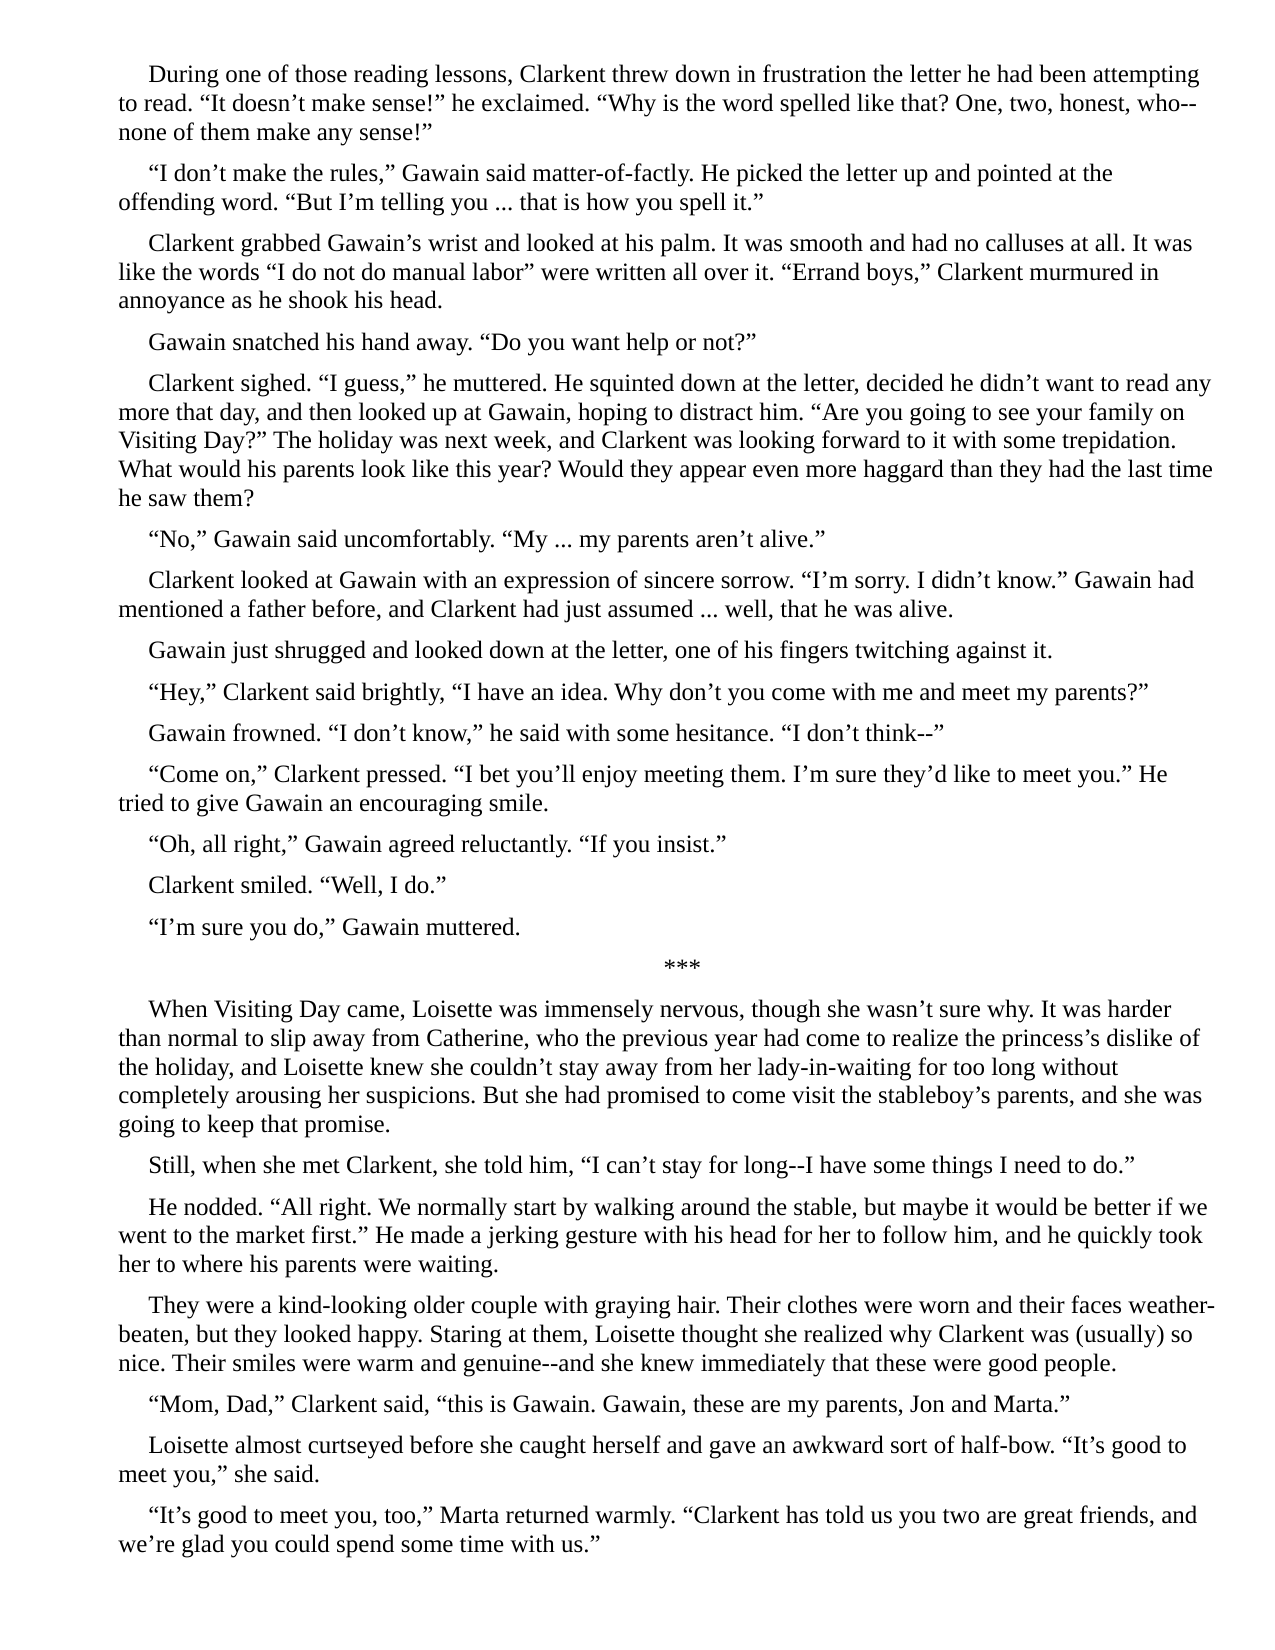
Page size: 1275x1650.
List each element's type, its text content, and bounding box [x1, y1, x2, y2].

text “Come on,” Clarkent pressed. “I bet you’ll enjoy meeting them. I’m sure they’d like to meet you.” He tried to give Gawain an encouraging smile. [118, 759, 1216, 817]
text “No,” Gawain said uncomfortably. “My ... my parents aren’t alive.” [118, 524, 1216, 553]
text Clarkent smiled. “Well, I do.” [118, 870, 1216, 899]
text Gawain just shrugged and looked down at the letter, one of his fingers twitching against it. [118, 635, 1216, 664]
text Clarkent sighed. “I guess,” he muttered. He squinted down at the letter, decided he didn’t want to read any more that day, and then looked up at Gawain, hoping to distract him. “Are you going to see your family on Visiting Day?” The holiday was next week, and Clarkent was looking forward to it with some trepidation. What would his parents look like this year? Would they appear even more haggard than they had the last time he saw them? [118, 368, 1216, 512]
text Gawain snatched his hand away. “Do you want help or not?” [118, 327, 1216, 355]
text “I don’t make the rules,” Gawain said matter-of-factly. He picked the letter up and pointed at the offending word. “But I’m telling you ... that is how you spell it.” [118, 158, 1216, 215]
text They were a kind-looking older couple with graying hair. Their clothes were worn and their faces weather-beaten, but they looked happy. Staring at them, Loisette thought she realized why Clarkent was (usually) so nice. Their smiles were warm and genuine--and she knew immediately that these were good people. [118, 1290, 1216, 1377]
text *** [118, 953, 1216, 982]
text Still, when she met Clarkent, she told him, “I can’t stay for long--I have some things I need to do.” [118, 1150, 1216, 1179]
text Gawain frowned. “I don’t know,” he said with some hesitance. “I don’t think--” [118, 718, 1216, 747]
text “Hey,” Clarkent said brightly, “I have an idea. Why don’t you come with me and meet my parents?” [118, 677, 1216, 705]
text “It’s good to meet you, too,” Marta returned warmly. “Clarkent has told us you two are great friends, and we’re glad you could spend some time with us.” [118, 1500, 1216, 1558]
text When Visiting Day came, Loisette was immensely nervous, though she wasn’t sure why. It was harder than normal to slip away from Catherine, who the previous year had come to realize the princess’s dislike of the holiday, and Loisette knew she couldn’t stay away from her lady-in-waiting for too long without completely arousing her suspicions. But she had promised to come visit the stableboy’s parents, and she was going to keep that promise. [118, 994, 1216, 1138]
text “I’m sure you do,” Gawain muttered. [118, 912, 1216, 940]
text Clarkent looked at Gawain with an expression of sincere sorrow. “I’m sorry. I didn’t know.” Gawain had mentioned a father before, and Clarkent had just assumed ... well, that he was alive. [118, 565, 1216, 623]
text He nodded. “All right. We normally start by walking around the stable, but maybe it would be better if we went to the market first.” He made a jerking gesture with his head for her to follow him, and he quickly took her to where his parents were waiting. [118, 1192, 1216, 1278]
text Clarkent grabbed Gawain’s wrist and looked at his palm. It was smooth and had no calluses at all. It was like the words “I do not do manual labor” were written all over it. “Errand boys,” Clarkent murmured in annoyance as he shook his head. [118, 228, 1216, 314]
text “Oh, all right,” Gawain agreed reluctantly. “If you insist.” [118, 829, 1216, 858]
text Loisette almost curtseyed before she caught herself and gave an awkward sort of half-bow. “It’s good to meet you,” she said. [118, 1430, 1216, 1488]
text During one of those reading lessons, Clarkent threw down in frustration the letter he had been attempting to read. “It doesn’t make sense!” he exclaimed. “Why is the word spelled like that? One, two, honest, who--none of them make any sense!” [118, 59, 1216, 145]
text “Mom, Dad,” Clarkent said, “this is Gawain. Gawain, these are my parents, Jon and Marta.” [118, 1389, 1216, 1418]
